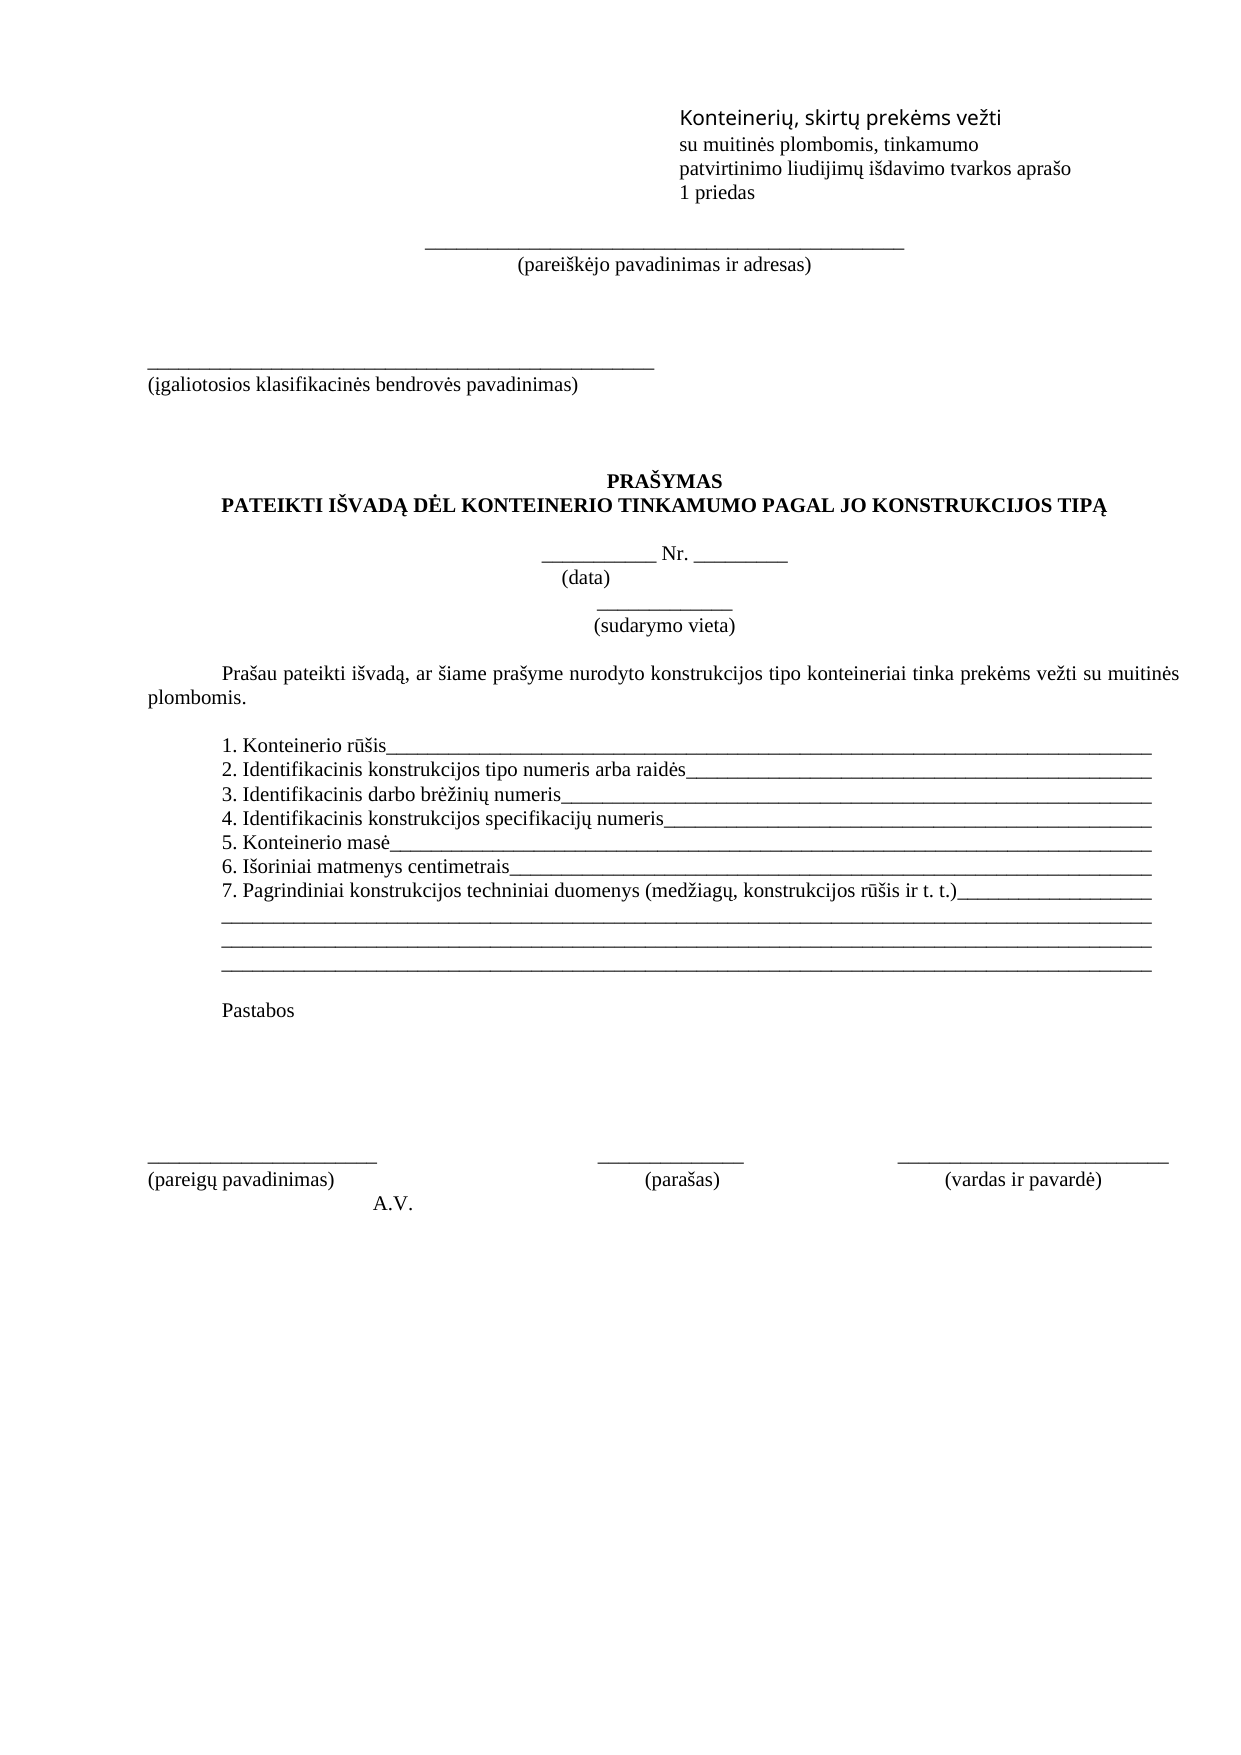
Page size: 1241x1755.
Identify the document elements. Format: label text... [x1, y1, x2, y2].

text (pareigų pavadinimas) (parašas) (vardas ir pavardė) [148, 1166, 1181, 1191]
text ______________________________________________ [148, 228, 1181, 252]
text PRAŠYMAS [148, 469, 1181, 493]
text Konteinerių, skirtų prekėms vežti [679, 103, 1181, 132]
text Prašau pateikti išvadą, ar šiame prašyme nurodyto konstrukcijos tipo konteineriai tinka prekėms vežti su muitinės plombomis. [148, 661, 1181, 709]
text 1. Konteinerio rūšis [148, 733, 1181, 757]
text PATEIKTI IŠVADĄ DĖL KONTEINERIO TINKAMUMO PAGAL JO KONSTRUKCIJOS TIPĄ [148, 493, 1181, 517]
text 3. Identifikacinis darbo brėžinių numeris [148, 781, 1181, 806]
text (įgaliotosios klasifikacinės bendrovės pavadinimas) [148, 372, 1181, 396]
text 7. Pagrindiniai konstrukcijos techniniai duomenys (medžiagų, konstrukcijos rūšis ir t. t.) [148, 878, 1181, 902]
text Pastabos [148, 998, 1181, 1022]
text (data) [148, 565, 1181, 589]
text patvirtinimo liudijimų išdavimo tvarkos aprašo [148, 156, 1181, 180]
text ___________ Nr. _________ [148, 541, 1181, 565]
text _____________ [148, 589, 1181, 613]
text 2. Identifikacinis konstrukcijos tipo numeris arba raidės [148, 757, 1181, 781]
text 6. Išoriniai matmenys centimetrais [148, 854, 1181, 878]
text su muitinės plombomis, tinkamumo [148, 132, 1181, 156]
text ______________________ ______________ __________________________ [148, 1142, 1181, 1166]
text 5. Konteinerio masė [148, 829, 1181, 854]
text (pareiškėjo pavadinimas ir adresas) [148, 252, 1181, 276]
text (sudarymo vieta) [148, 613, 1181, 637]
text A.V. [148, 1191, 1181, 1214]
text 4. Identifikacinis konstrukcijos specifikacijų numeris [148, 806, 1181, 829]
text 1 priedas [148, 180, 1181, 204]
